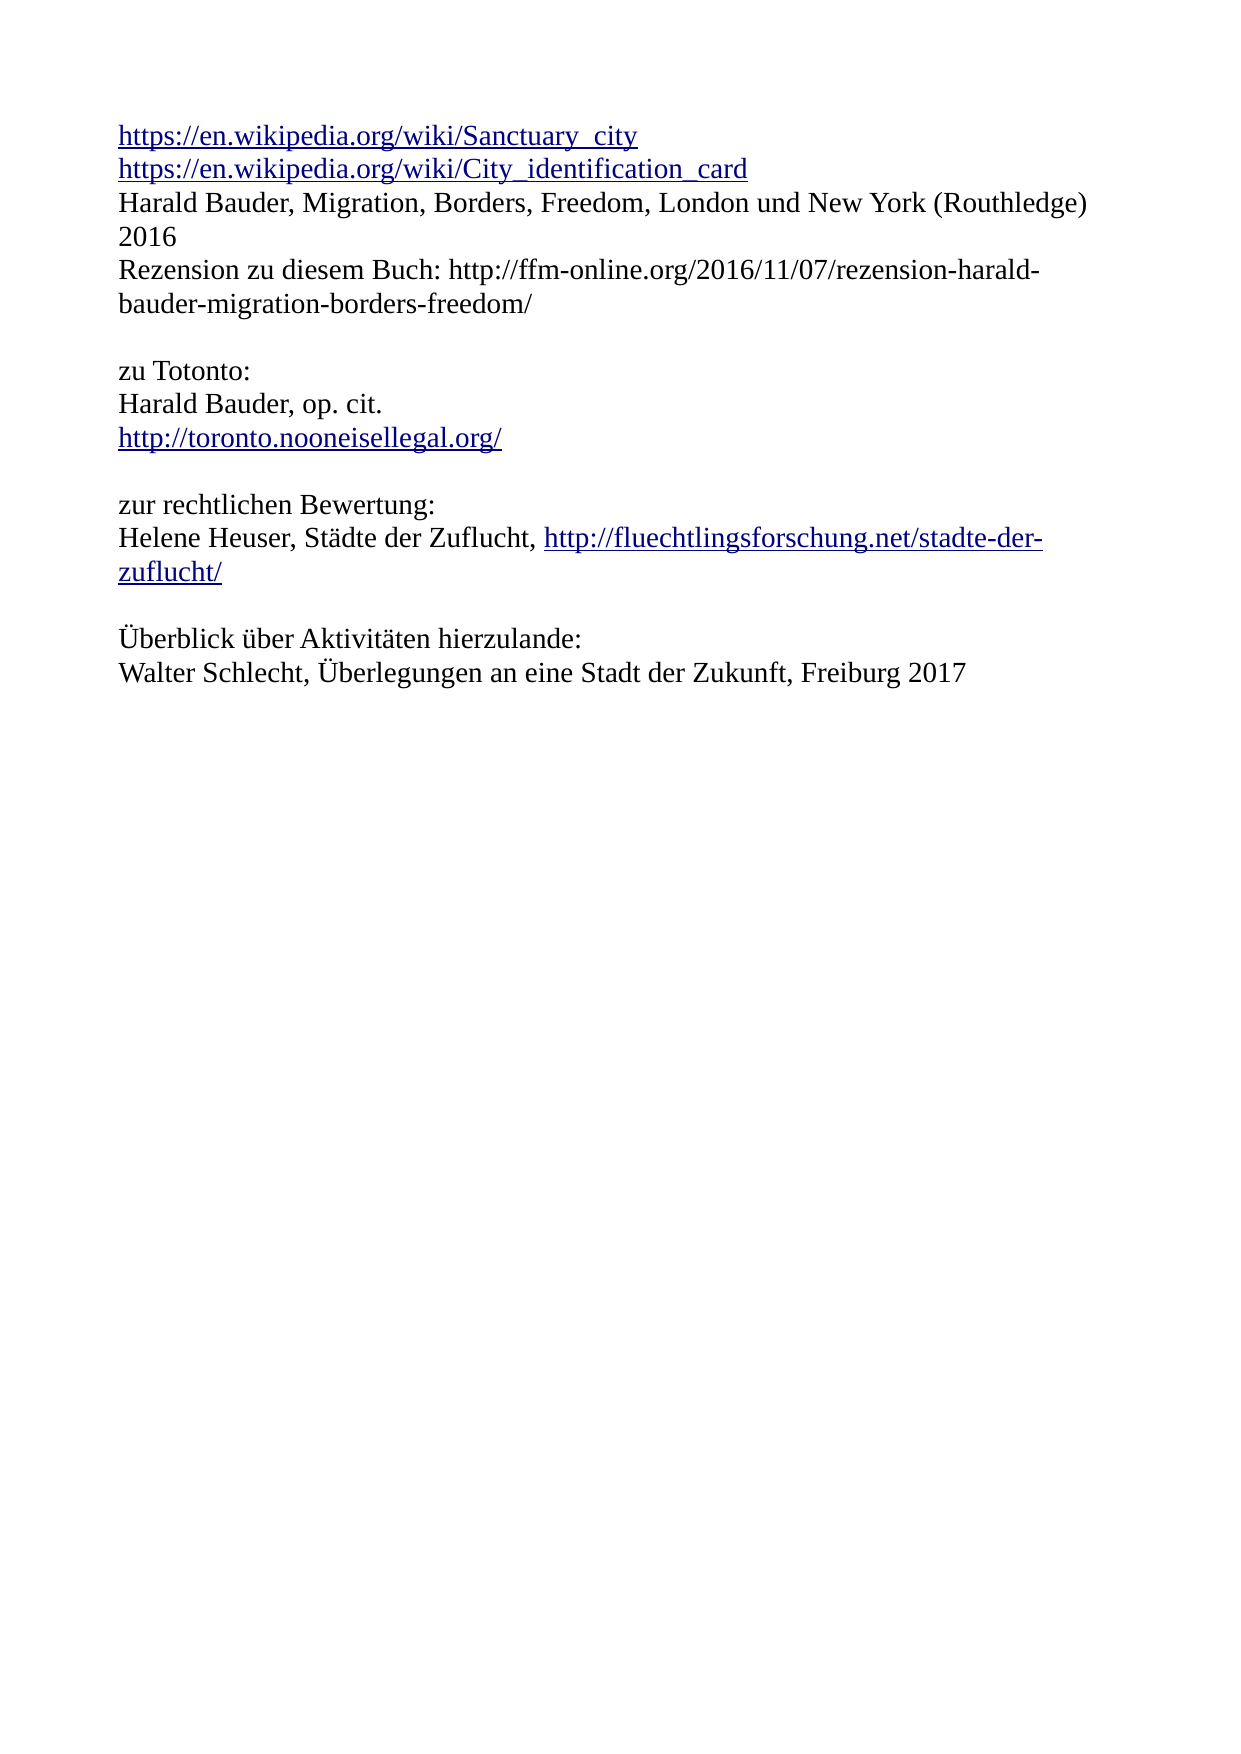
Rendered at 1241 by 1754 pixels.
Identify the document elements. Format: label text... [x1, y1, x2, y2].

text Helene Heuser, Städte der Zuflucht, http://fluechtlingsforschung.net/stadte-der-zuflucht/ [118, 521, 1122, 588]
text Rezension zu diesem Buch: http://ffm-online.org/2016/11/07/rezension-harald-bauder-migration-borders-freedom/ [118, 252, 1122, 319]
text https://en.wikipedia.org/wiki/City_identification_card [118, 152, 1122, 185]
text http://toronto.nooneisellegal.org/ [118, 420, 1122, 453]
text Walter Schlecht, Überlegungen an eine Stadt der Zukunft, Freiburg 2017 [118, 655, 1122, 688]
text zu Totonto: [118, 353, 1122, 386]
text Harald Bauder, op. cit. [118, 386, 1122, 420]
text https://en.wikipedia.org/wiki/Sanctuary_city [118, 118, 1122, 152]
text Harald Bauder, Migration, Borders, Freedom, London und New York (Routhledge) 2016 [118, 185, 1122, 252]
text zur rechtlichen Bewertung: [118, 487, 1122, 521]
text Überblick über Aktivitäten hierzulande: [118, 621, 1122, 655]
